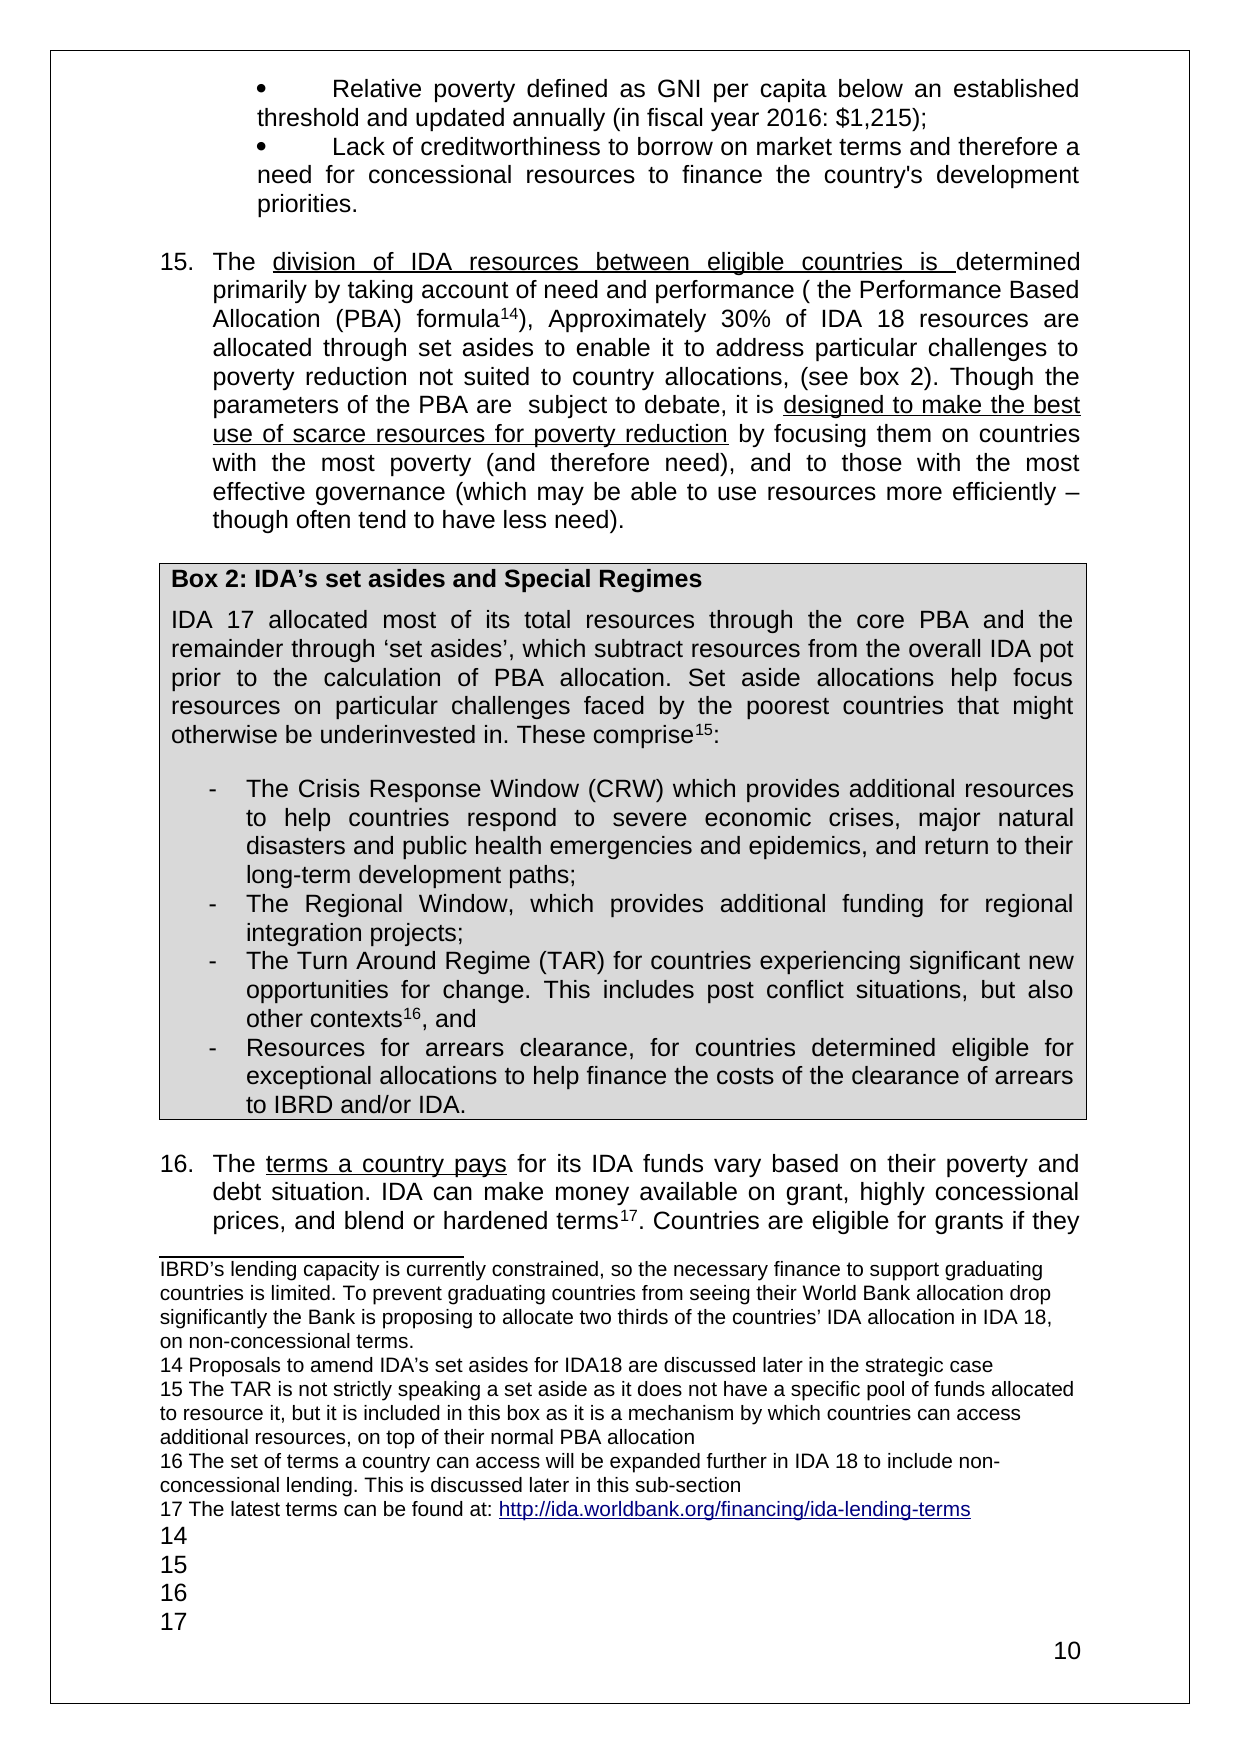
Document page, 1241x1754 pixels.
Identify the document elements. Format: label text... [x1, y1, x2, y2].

list Relative poverty defined as GNI per capita below an established threshold and updated annually (in fiscal year 2016: $1,215); [257, 74, 1081, 131]
list 14 Proposals to amend IDA’s set asides for IDA18 are discussed later in the strategic case [159, 1353, 1081, 1377]
list 15 The TAR is not strictly speaking a set aside as it does not have a specific pool of funds allocated to resource it, but it is included in this box as it is a mechanism by which countries can access additional resources, on top of their normal PBA allocation [159, 1377, 1081, 1449]
list The division of IDA resources between eligible countries is determined primarily by taking account of need and performance ( the Performance Based Allocation (PBA) formula), Approximately 30% of IDA 18 resources are allocated through set asides to enable it to address particular challenges to poverty reduction not suited to country allocations, (see box 2). Though the parameters of the PBA are subject to debate, it is designed to make the best use of scarce resources for poverty reduction by focusing them on countries with the most poverty (and therefore need), and to those with the most effective governance (which may be able to use resources more efficiently – though often tend to have less need). [159, 247, 1081, 534]
list 17 The latest terms can be found at: http://ida.worldbank.org/financing/ida-lending-terms [159, 1497, 1081, 1521]
list The terms a country pays for its IDA funds vary based on their poverty and debt situation. IDA can make money available on grant, highly concessional prices, and blend or hardened terms. Countries are eligible for grants if they [159, 1149, 1081, 1235]
list IBRD’s lending capacity is currently constrained, so the necessary finance to support graduating countries is limited. To prevent graduating countries from seeing their World Bank allocation drop significantly the Bank is proposing to allocate two thirds of the countries’ IDA allocation in IDA 18, on non-concessional terms. [159, 1257, 1081, 1353]
list 16 The set of terms a country can access will be expanded further in IDA 18 to include non-concessional lending. This is discussed later in this sub-section [159, 1449, 1081, 1497]
list Lack of creditworthiness to borrow on market terms and therefore a need for concessional resources to finance the country's development priorities. [257, 131, 1081, 218]
table_header Box 2: IDA’s set asides and Special Regimes IDA 17 allocated most of its total resources through the core PBA and the remainder through ‘set asides’, which subtract resources from the overall IDA pot prior to the calculation of PBA allocation. Set aside allocations help focus resources on particular challenges faced by the poorest countries that might otherwise be underinvested in. These comprise: The Crisis Response Window (CRW) which provides additional resources to help countries respond to severe economic crises, major natural disasters and public health emergencies and epidemics, and return to their long-term development paths; The Regional Window, which provides additional funding for regional integration projects; The Turn Around Regime (TAR) for countries experiencing significant new opportunities for change. This includes post conflict situations, but also other contexts, and Resources for arrears clearance, for countries determined eligible for exceptional allocations to help finance the costs of the clearance of arrears to IBRD and/or IDA. [160, 564, 1086, 1119]
